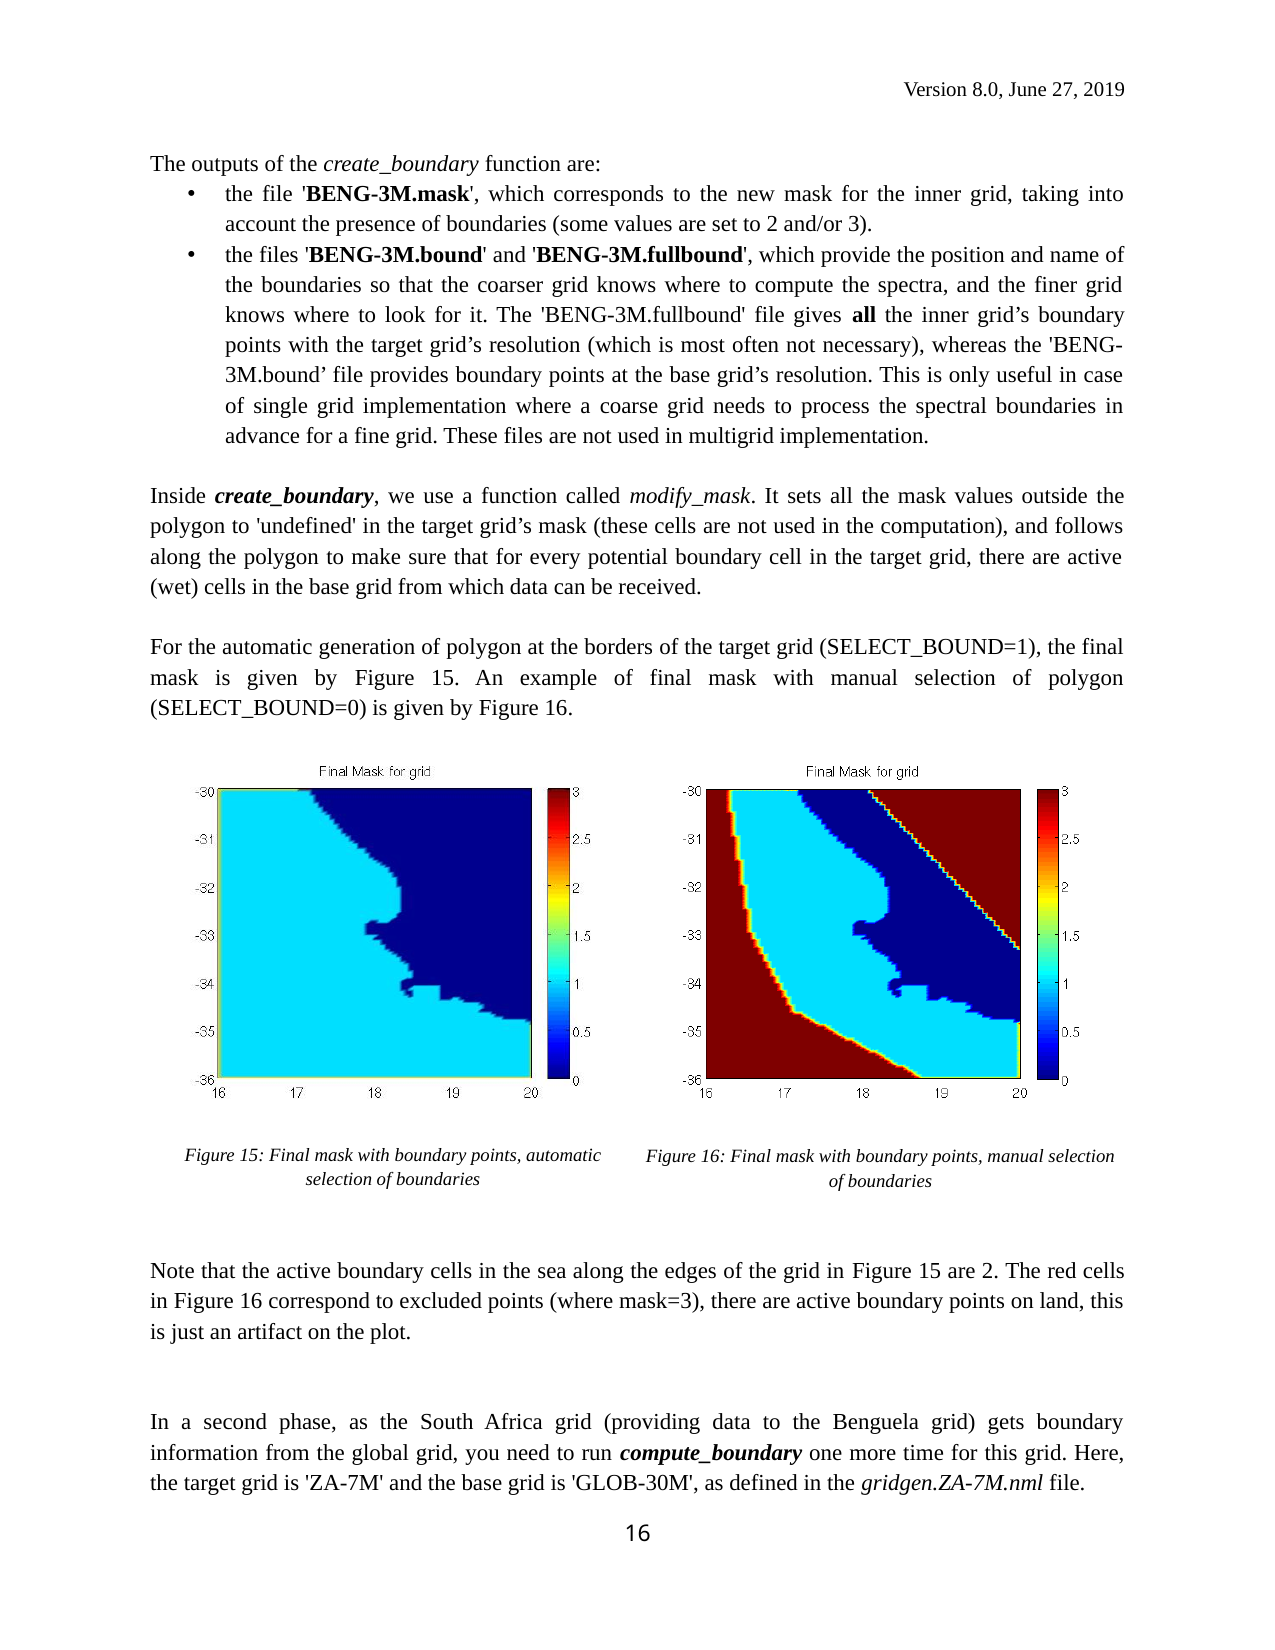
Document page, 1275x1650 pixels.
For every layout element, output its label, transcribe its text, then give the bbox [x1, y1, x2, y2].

table_header [638, 754, 1125, 1227]
text Inside create_boundary, we use a function called modify_mask. It sets all the mask values outside the polygon to 'undefined' in the target grid’s mask (these cells are not used in the computation), and follows along the polygon to make sure that for every potential boundary cell in the target grid, there are active (wet) cells in the base grid from which data can be received. [150, 482, 1125, 599]
table_header [150, 754, 637, 1227]
text Note that the active boundary cells in the sea along the edges of the grid in Figure 15 are 2. The red cells in Figure 16 correspond to excluded points (where mask=3), there are active boundary points on land, this is just an artifact on the plot. [150, 1257, 1125, 1344]
text In a second phase, as the South Africa grid (providing data to the Benguela grid) gets boundary information from the global grid, you need to run compute_boundary one more time for this grid. Here, the target grid is 'ZA-7M' and the base grid is 'GLOB-30M', as defined in the gridgen.ZA-7M.nml file. [150, 1408, 1125, 1495]
list the files 'BENG-3M.bound' and 'BENG-3M.fullbound', which provide the position and name of the boundaries so that the coarser grid knows where to compute the spectra, and the finer grid knows where to look for it. The 'BENG-3M.fullbound' file gives all the inner grid’s boundary points with the target grid’s resolution (which is most often not necessary), whereas the 'BENG-3M.bound’ file provides boundary points at the base grid’s resolution. This is only useful in case of single grid implementation where a coarse grid needs to process the spectral boundaries in advance for a fine grid. These files are not used in multigrid implementation. [187, 241, 1125, 448]
picture [156, 760, 631, 1116]
list the file 'BENG-3M.mask', which corresponds to the new mask for the inner grid, taking into account the presence of boundaries (some values are set to 2 and/or 3). [187, 180, 1125, 237]
text For the automatic generation of polygon at the borders of the target grid (SELECT_BOUND=1), the final mask is given by Figure 15. An example of final mask with manual selection of polygon (SELECT_BOUND=0) is given by Figure 16. [150, 633, 1125, 720]
picture [643, 760, 1120, 1117]
text The outputs of the create_boundary function are: [150, 150, 1125, 176]
